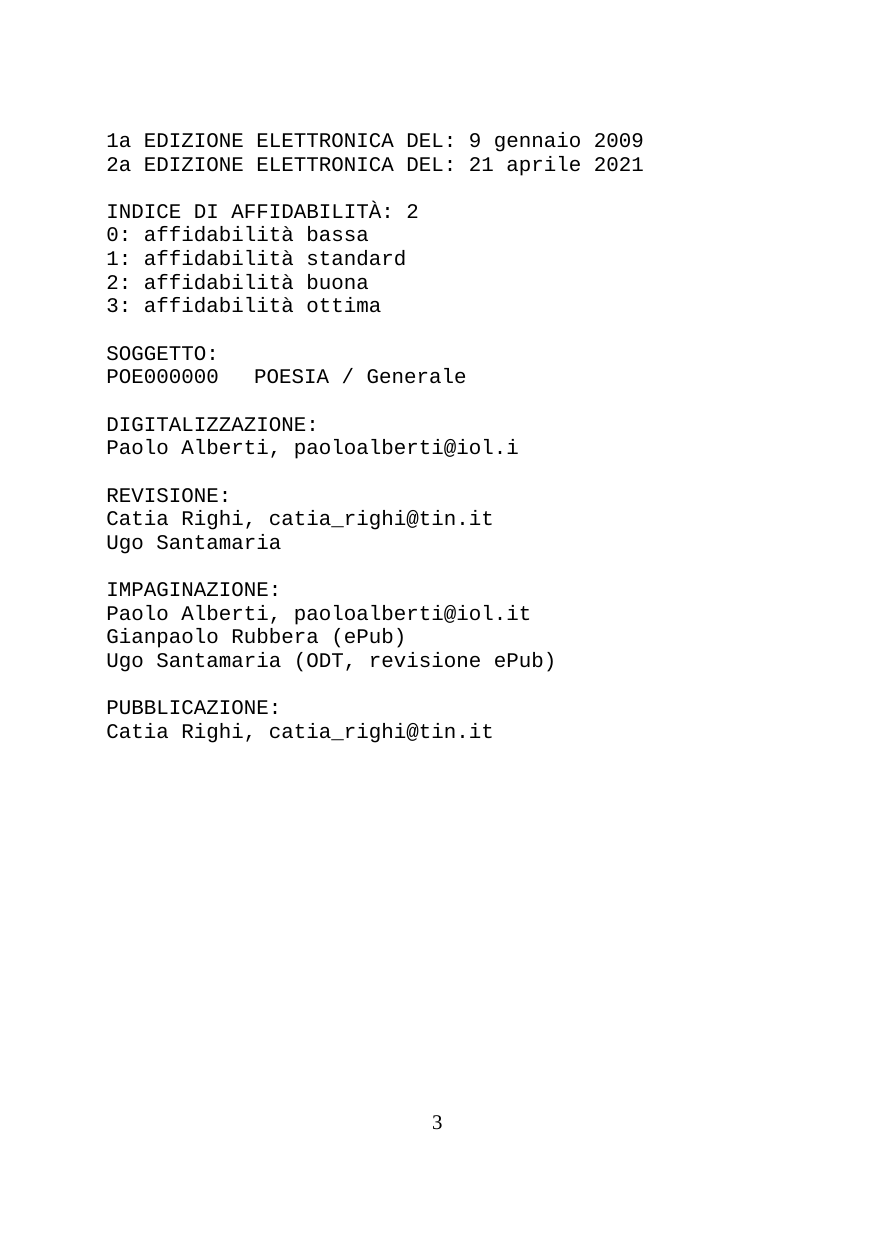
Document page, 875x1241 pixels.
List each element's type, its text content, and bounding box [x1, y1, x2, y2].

text DIGITALIZZAZIONE: [106, 414, 768, 437]
text Catia Righi, catia_righi@tin.it [106, 721, 768, 745]
text PUBBLICAZIONE: [106, 697, 768, 721]
text 3: affidabilità ottima [106, 295, 768, 319]
text INDICE DI AFFIDABILITÀ: 2 [106, 201, 768, 224]
text 2a EDIZIONE ELETTRONICA DEL: 21 aprile 2021 [106, 153, 768, 177]
text Catia Righi, catia_righi@tin.it [106, 508, 768, 532]
text Gianpaolo Rubbera (ePub) [106, 626, 768, 650]
text Ugo Santamaria [106, 532, 768, 556]
text IMPAGINAZIONE: [106, 579, 768, 603]
text 2: affidabilità buona [106, 272, 768, 295]
text 1: affidabilità standard [106, 248, 768, 272]
text 0: affidabilità bassa [106, 224, 768, 248]
text Ugo Santamaria (ODT, revisione ePub) [106, 650, 768, 674]
text REVISIONE: [106, 484, 768, 508]
text SOGGETTO: [106, 343, 768, 366]
text Paolo Alberti, paoloalberti@iol.i [106, 437, 768, 461]
text 1a EDIZIONE ELETTRONICA DEL: 9 gennaio 2009 [106, 130, 768, 153]
text POE000000 POESIA / Generale [106, 366, 768, 390]
text Paolo Alberti, paoloalberti@iol.it [106, 603, 768, 626]
